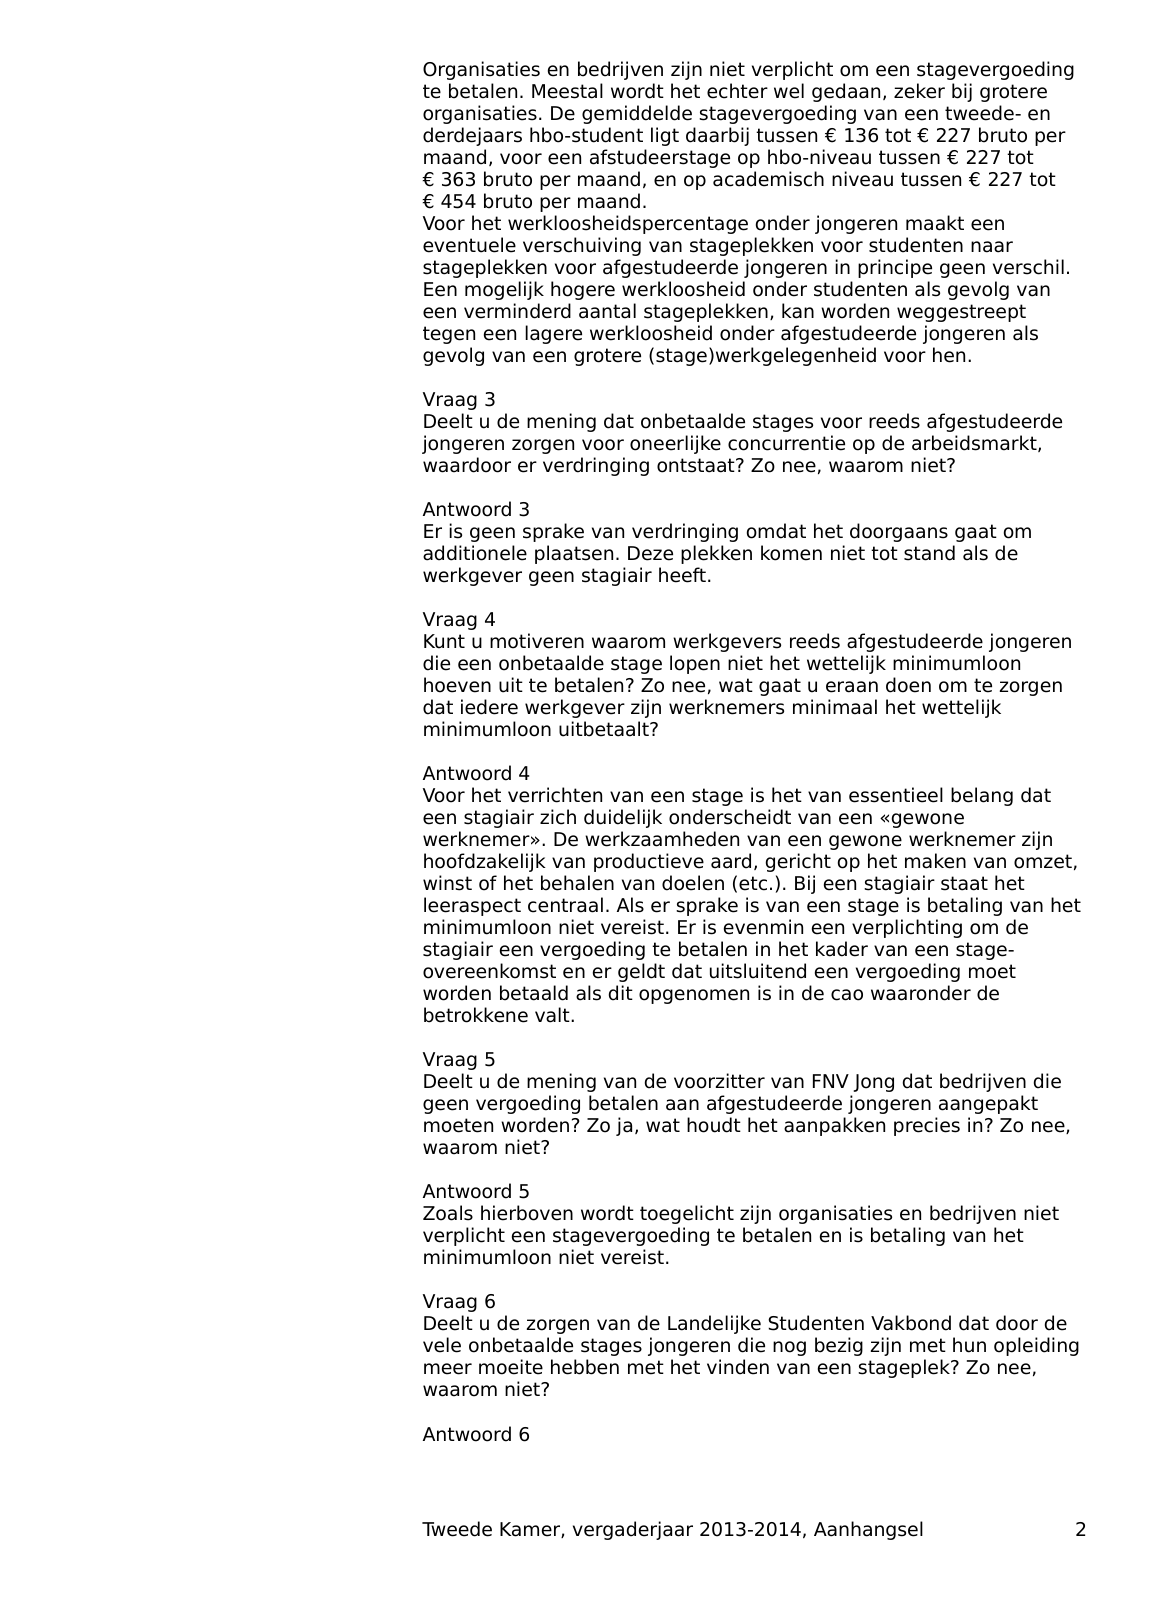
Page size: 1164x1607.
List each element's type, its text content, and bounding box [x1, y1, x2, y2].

text Kunt u motiveren waarom werkgevers reeds afgestudeerde jongeren die een onbetaalde stage lopen niet het wettelijk minimumloon hoeven uit te betalen? Zo nee, wat gaat u eraan doen om te zorgen dat iedere werkgever zijn werknemers minimaal het wettelijk minimumloon uitbetaalt? [422, 631, 1087, 741]
text Organisaties en bedrijven zijn niet verplicht om een stagevergoeding te betalen. Meestal wordt het echter wel gedaan, zeker bij grotere organisaties. De gemiddelde stagevergoeding van een tweede- en derdejaars hbo-student ligt daarbij tussen € 136 tot € 227 bruto per maand, voor een afstudeerstage op hbo-niveau tussen € 227 tot € 363 bruto per maand, en op academisch niveau tussen € 227 tot € 454 bruto per maand. [422, 59, 1087, 213]
text Deelt u de zorgen van de Landelijke Studenten Vakbond dat door de vele onbetaalde stages jongeren die nog bezig zijn met hun opleiding meer moeite hebben met het vinden van een stageplek? Zo nee, waarom niet? [422, 1313, 1087, 1401]
text Deelt u de mening van de voorzitter van FNV Jong dat bedrijven die geen vergoeding betalen aan afgestudeerde jongeren aangepakt moeten worden? Zo ja, wat houdt het aanpakken precies in? Zo nee, waarom niet? [422, 1071, 1087, 1159]
text Vraag 6 [422, 1291, 1087, 1313]
text Deelt u de mening dat onbetaalde stages voor reeds afgestudeerde jongeren zorgen voor oneerlijke concurrentie op de arbeidsmarkt, waardoor er verdringing ontstaat? Zo nee, waarom niet? [422, 411, 1087, 477]
text Antwoord 3 [422, 499, 1087, 521]
text Vraag 5 [422, 1049, 1087, 1071]
text Vraag 3 [422, 389, 1087, 411]
text Voor het werkloosheidspercentage onder jongeren maakt een eventuele verschuiving van stageplekken voor studenten naar stageplekken voor afgestudeerde jongeren in principe geen verschil. Een mogelijk hogere werkloosheid onder studenten als gevolg van een verminderd aantal stageplekken, kan worden weggestreept tegen een lagere werkloosheid onder afgestudeerde jongeren als gevolg van een grotere (stage)werkgelegenheid voor hen. [422, 213, 1087, 367]
text Antwoord 4 [422, 763, 1087, 785]
text Er is geen sprake van verdringing omdat het doorgaans gaat om additionele plaatsen. Deze plekken komen niet tot stand als de werkgever geen stagiair heeft. [422, 521, 1087, 587]
text Zoals hierboven wordt toegelicht zijn organisaties en bedrijven niet verplicht een stagevergoeding te betalen en is betaling van het minimumloon niet vereist. [422, 1203, 1087, 1269]
text Voor het verrichten van een stage is het van essentieel belang dat een stagiair zich duidelijk onderscheidt van een «gewone werknemer». De werkzaamheden van een gewone werknemer zijn hoofdzakelijk van productieve aard, gericht op het maken van omzet, winst of het behalen van doelen (etc.). Bij een stagiair staat het leeraspect centraal. Als er sprake is van een stage is betaling van het minimumloon niet vereist. Er is evenmin een verplichting om de stagiair een vergoeding te betalen in het kader van een stage-overeenkomst en er geldt dat uitsluitend een vergoeding moet worden betaald als dit opgenomen is in de cao waaronder de betrokkene valt. [422, 785, 1087, 1027]
text Antwoord 5 [422, 1181, 1087, 1203]
text Vraag 4 [422, 609, 1087, 631]
text Antwoord 6 [422, 1423, 1087, 1445]
